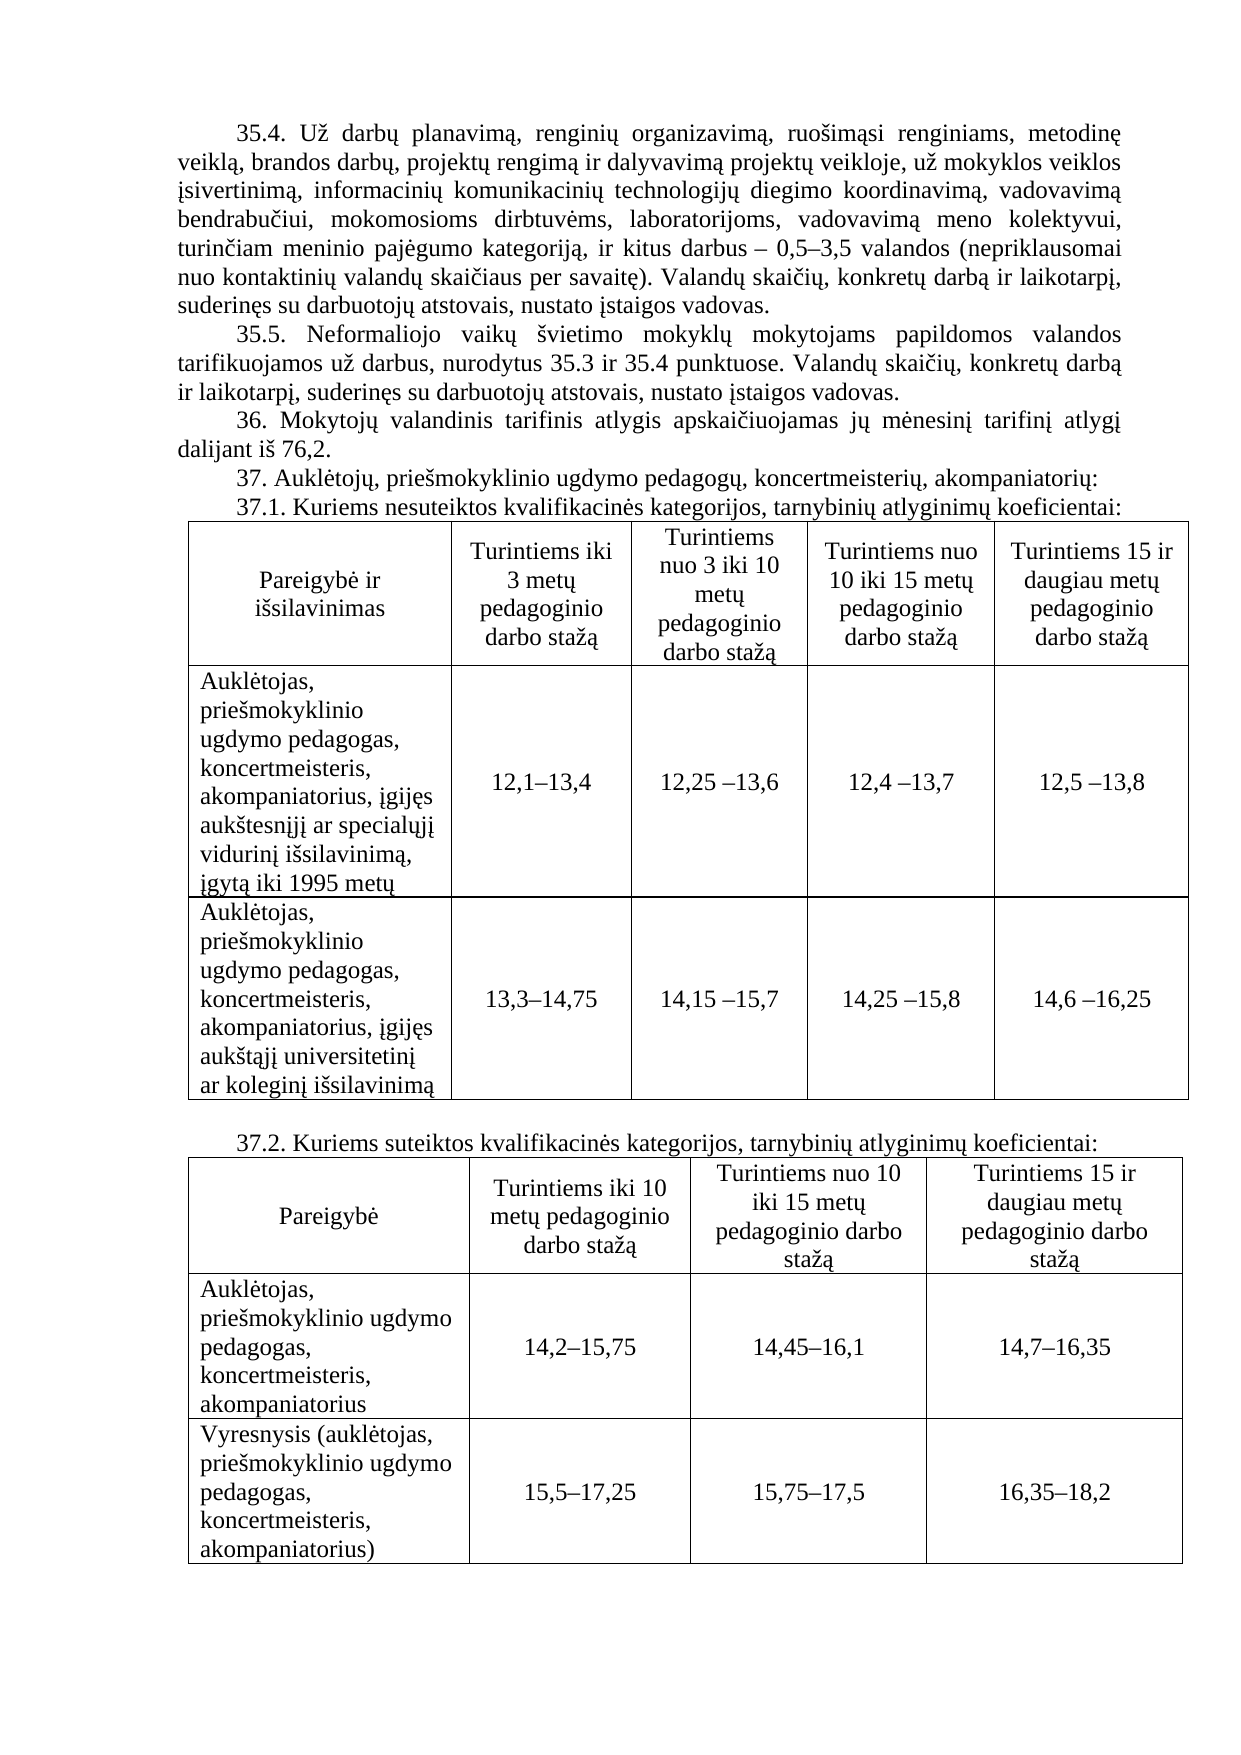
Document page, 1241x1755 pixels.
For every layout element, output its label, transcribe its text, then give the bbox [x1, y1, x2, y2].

table_cell 12,1–13,4 [452, 666, 631, 896]
table_cell 12,25 –13,6 [632, 666, 807, 896]
table_cell 15,5–17,25 [470, 1419, 690, 1563]
text 35.4. Už darbų planavimą, renginių organizavimą, ruošimąsi renginiams, metodinę veiklą, brandos darbų, projektų rengimą ir dalyvavimą projektų veikloje, už mokyklos veiklos įsivertinimą, informacinių komunikacinių technologijų diegimo koordinavimą, vadovavimą bendrabučiui, mokomosioms dirbtuvėms, laboratorijoms, vadovavimą meno kolektyvui, turinčiam meninio pajėgumo kategoriją, ir kitus darbus – 0,5–3,5 valandos (nepriklausomai nuo kontaktinių valandų skaičiaus per savaitę). Valandų skaičių, konkretų darbą ir laikotarpį, suderinęs su darbuotojų atstovais, nustato įstaigos vadovas. [177, 118, 1122, 319]
table_header Turintiems iki 10 metų pedagoginio darbo stažą [470, 1158, 690, 1273]
text 36. Mokytojų valandinis tarifinis atlygis apskaičiuojamas jų mėnesinį tarifinį atlygį dalijant iš 76,2. [177, 406, 1122, 463]
table_header Pareigybė ir išsilavinimas [189, 522, 451, 665]
text 37.1. Kuriems nesuteiktos kvalifikacinės kategorijos, tarnybinių atlyginimų koeficientai: [177, 492, 1122, 521]
text 37.2. Kuriems suteiktos kvalifikacinės kategorijos, tarnybinių atlyginimų koeficientai: [177, 1128, 1122, 1157]
table_header Turintiems iki 3 metų pedagoginio darbo stažą [452, 522, 631, 665]
table_cell 12,4 –13,7 [808, 666, 994, 896]
table_cell Vyresnysis (auklėtojas, priešmokyklinio ugdymo pedagogas, koncertmeisteris, akompaniatorius) [189, 1419, 469, 1563]
table_header Turintiems 15 ir daugiau metų pedagoginio darbo stažą [995, 522, 1188, 665]
table_header Turintiems nuo 3 iki 10 metų pedagoginio darbo stažą [632, 522, 807, 665]
table_header Pareigybė [189, 1158, 469, 1273]
table_cell 14,2–15,75 [470, 1274, 690, 1418]
table_cell 12,5 –13,8 [995, 666, 1188, 896]
table_cell 15,75–17,5 [691, 1419, 926, 1563]
table_cell 14,6 –16,25 [995, 898, 1188, 1099]
table_cell 14,15 –15,7 [632, 898, 807, 1099]
table_cell Auklėtojas, priešmokyklinio ugdymo pedagogas, koncertmeisteris, akompaniatorius, įgijęs aukštesnįjį ar specialųjį vidurinį išsilavinimą, įgytą iki 1995 metų [189, 666, 451, 896]
table_header Turintiems nuo 10 iki 15 metų pedagoginio darbo stažą [691, 1158, 926, 1273]
table_cell 13,3–14,75 [452, 898, 631, 1099]
table_cell 16,35–18,2 [927, 1419, 1182, 1563]
table_header Turintiems nuo 10 iki 15 metų pedagoginio darbo stažą [808, 522, 994, 665]
table_cell 14,25 –15,8 [808, 898, 994, 1099]
text 37. Auklėtojų, priešmokyklinio ugdymo pedagogų, koncertmeisterių, akompaniatorių: [236, 463, 1122, 492]
table_cell Auklėtojas, priešmokyklinio ugdymo pedagogas, koncertmeisteris, akompaniatorius [189, 1274, 469, 1418]
table_cell 14,45–16,1 [691, 1274, 926, 1418]
table_cell 14,7–16,35 [927, 1274, 1182, 1418]
table_cell Auklėtojas, priešmokyklinio ugdymo pedagogas, koncertmeisteris, akompaniatorius, įgijęs aukštąjį universitetinį ar koleginį išsilavinimą [189, 898, 451, 1099]
table_header Turintiems 15 ir daugiau metų pedagoginio darbo stažą [927, 1158, 1182, 1273]
text 35.5. Neformaliojo vaikų švietimo mokyklų mokytojams papildomos valandos tarifikuojamos už darbus, nurodytus 35.3 ir 35.4 punktuose. Valandų skaičių, konkretų darbą ir laikotarpį, suderinęs su darbuotojų atstovais, nustato įstaigos vadovas. [177, 319, 1122, 406]
